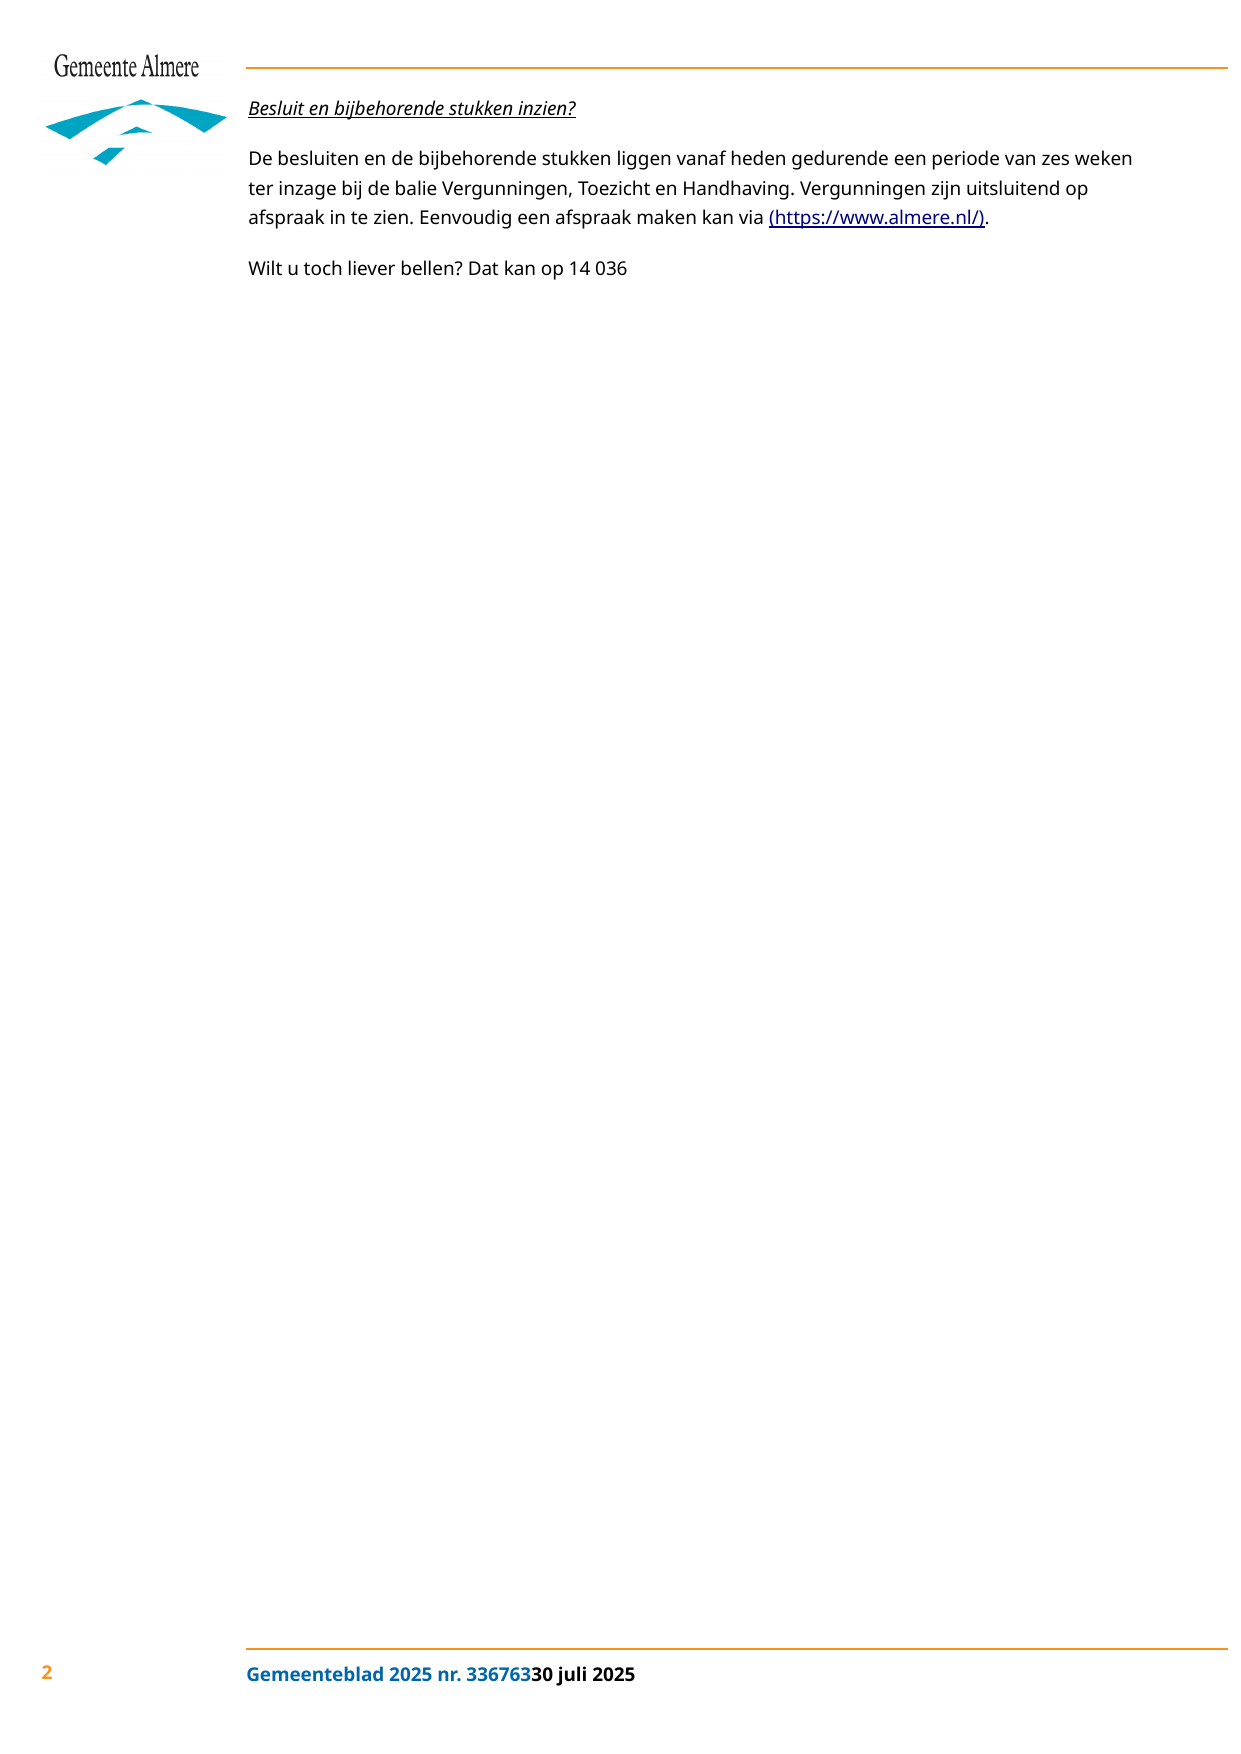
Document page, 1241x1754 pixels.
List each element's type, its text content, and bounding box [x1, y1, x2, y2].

picture [41, 47, 231, 172]
text Besluit en bijbehorende stukken inzien? [248, 95, 1152, 121]
text Wilt u toch liever bellen? Dat kan op 14 036 [248, 255, 1152, 281]
text De besluiten en de bijbehorende stukken liggen vanaf heden gedurende een periode van zes weken ter inzage bij de balie Vergunningen, Toezicht en Handhaving. Vergunningen zijn uitsluitend op afspraak in te zien. Eenvoudig een afspraak maken kan via (https://www.almere.nl/). [248, 145, 1152, 230]
